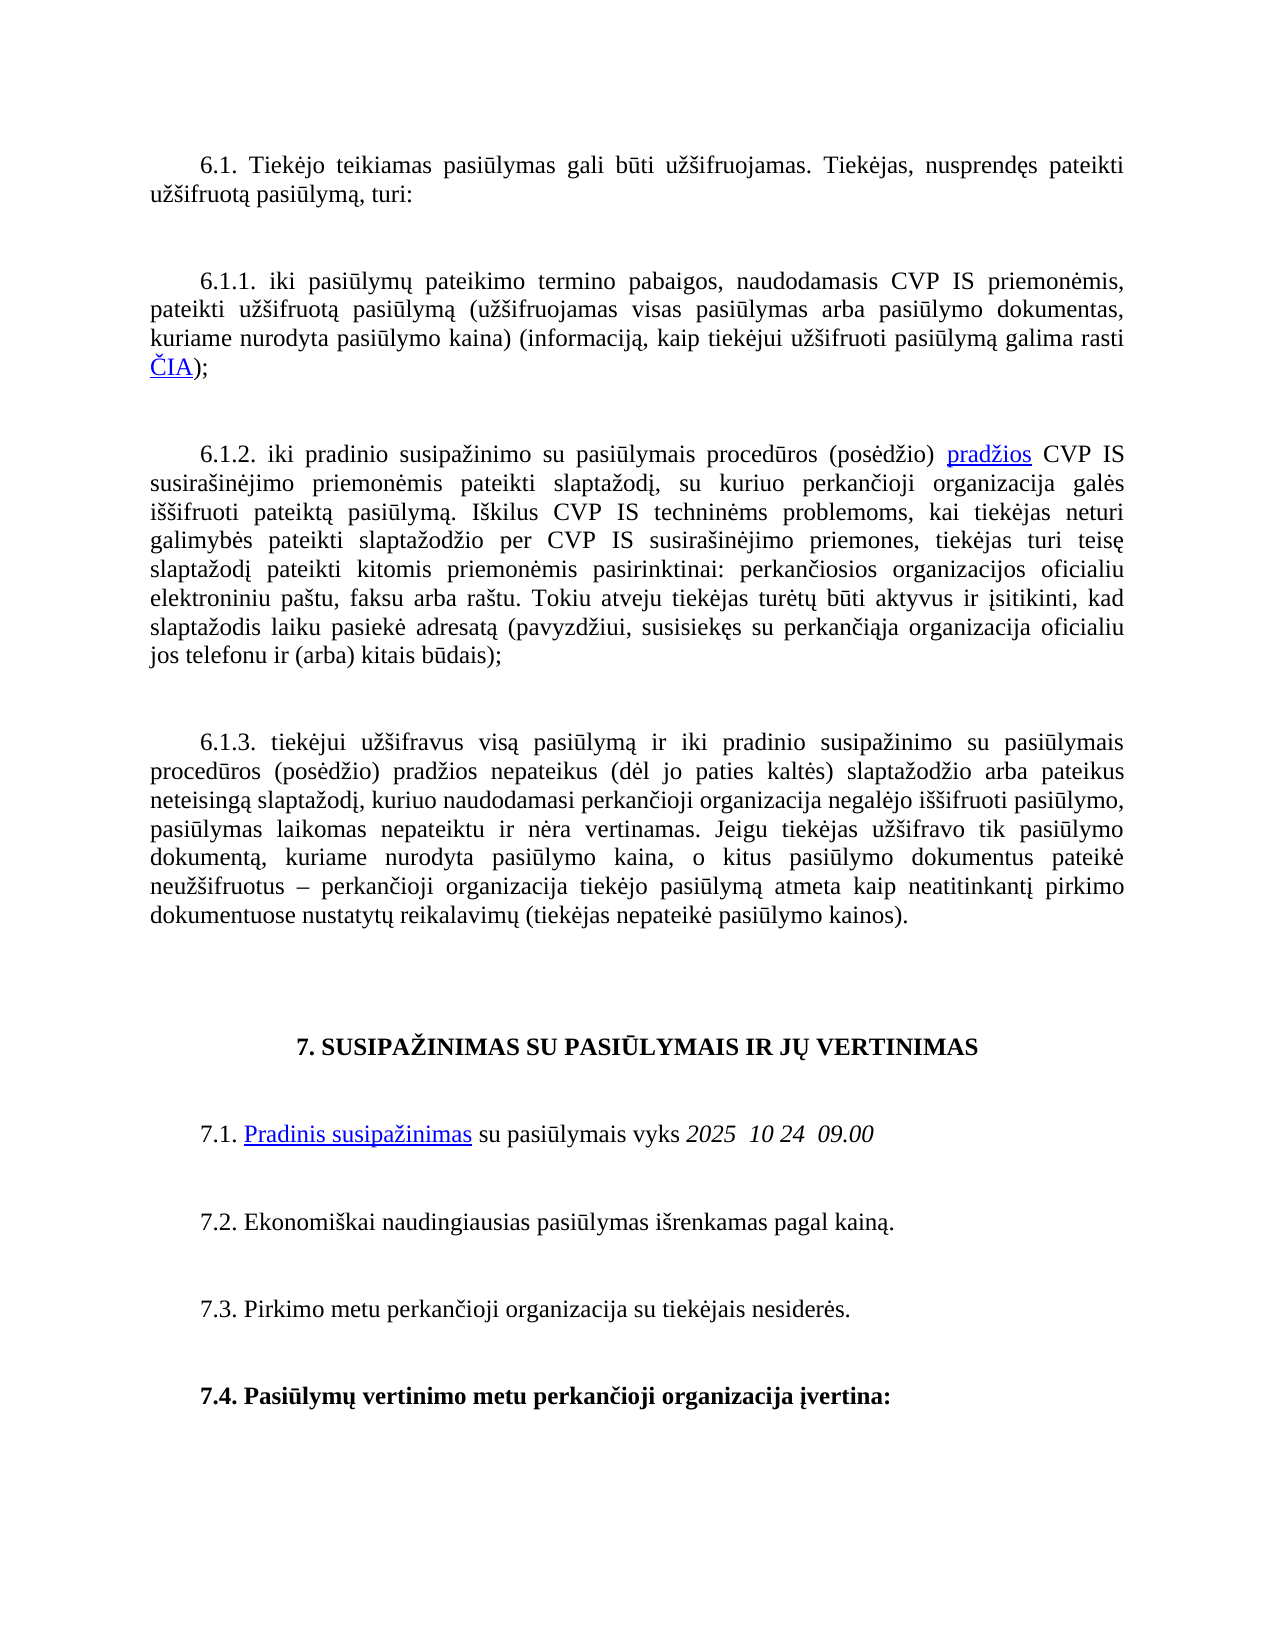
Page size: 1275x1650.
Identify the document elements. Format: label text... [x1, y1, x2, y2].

text 7.4. Pasiūlymų vertinimo metu perkančioji organizacija įvertina: [150, 1381, 1125, 1409]
text 7.3. Pirkimo metu perkančioji organizacija su tiekėjais nesiderės. [150, 1294, 1125, 1322]
text 6.1.1. iki pasiūlymų pateikimo termino pabaigos, naudodamasis CVP IS priemonėmis, pateikti užšifruotą pasiūlymą (užšifruojamas visas pasiūlymas arba pasiūlymo dokumentas, kuriame nurodyta pasiūlymo kaina) (informaciją, kaip tiekėjui užšifruoti pasiūlymą galima rasti ČIA); [150, 266, 1125, 381]
text 6.1. Tiekėjo teikiamas pasiūlymas gali būti užšifruojamas. Tiekėjas, nusprendęs pateikti užšifruotą pasiūlymą, turi: [150, 150, 1125, 207]
text 6.1.2. iki pradinio susipažinimo su pasiūlymais procedūros (posėdžio) pradžios CVP IS susirašinėjimo priemonėmis pateikti slaptažodį, su kuriuo perkančioji organizacija galės iššifruoti pateiktą pasiūlymą. Iškilus CVP IS techninėms problemoms, kai tiekėjas neturi galimybės pateikti slaptažodžio per CVP IS susirašinėjimo priemones, tiekėjas turi teisę slaptažodį pateikti kitomis priemonėmis pasirinktinai: perkančiosios organizacijos oficialiu elektroniniu paštu, faksu arba raštu. Tokiu atveju tiekėjas turėtų būti aktyvus ir įsitikinti, kad slaptažodis laiku pasiekė adresatą (pavyzdžiui, susisiekęs su perkančiąja organizacija oficialiu jos telefonu ir (arba) kitais būdais); [150, 439, 1125, 669]
text 7. SUSIPAŽINIMAS SU PASIŪLYMAIS IR JŲ VERTINIMAS [150, 1032, 1125, 1061]
text 7.1. Pradinis susipažinimas su pasiūlymais vyks 2025 10 24 09.00 [150, 1119, 1125, 1148]
text 6.1.3. tiekėjui užšifravus visą pasiūlymą ir iki pradinio susipažinimo su pasiūlymais procedūros (posėdžio) pradžios nepateikus (dėl jo paties kaltės) slaptažodžio arba pateikus neteisingą slaptažodį, kuriuo naudodamasi perkančioji organizacija negalėjo iššifruoti pasiūlymo, pasiūlymas laikomas nepateiktu ir nėra vertinamas. Jeigu tiekėjas užšifravo tik pasiūlymo dokumentą, kuriame nurodyta pasiūlymo kaina, o kitus pasiūlymo dokumentus pateikė neužšifruotus – perkančioji organizacija tiekėjo pasiūlymą atmeta kaip neatitinkantį pirkimo dokumentuose nustatytų reikalavimų (tiekėjas nepateikė pasiūlymo kainos). [150, 727, 1125, 929]
text 7.2. Ekonomiškai naudingiausias pasiūlymas išrenkamas pagal kainą. [150, 1207, 1125, 1235]
